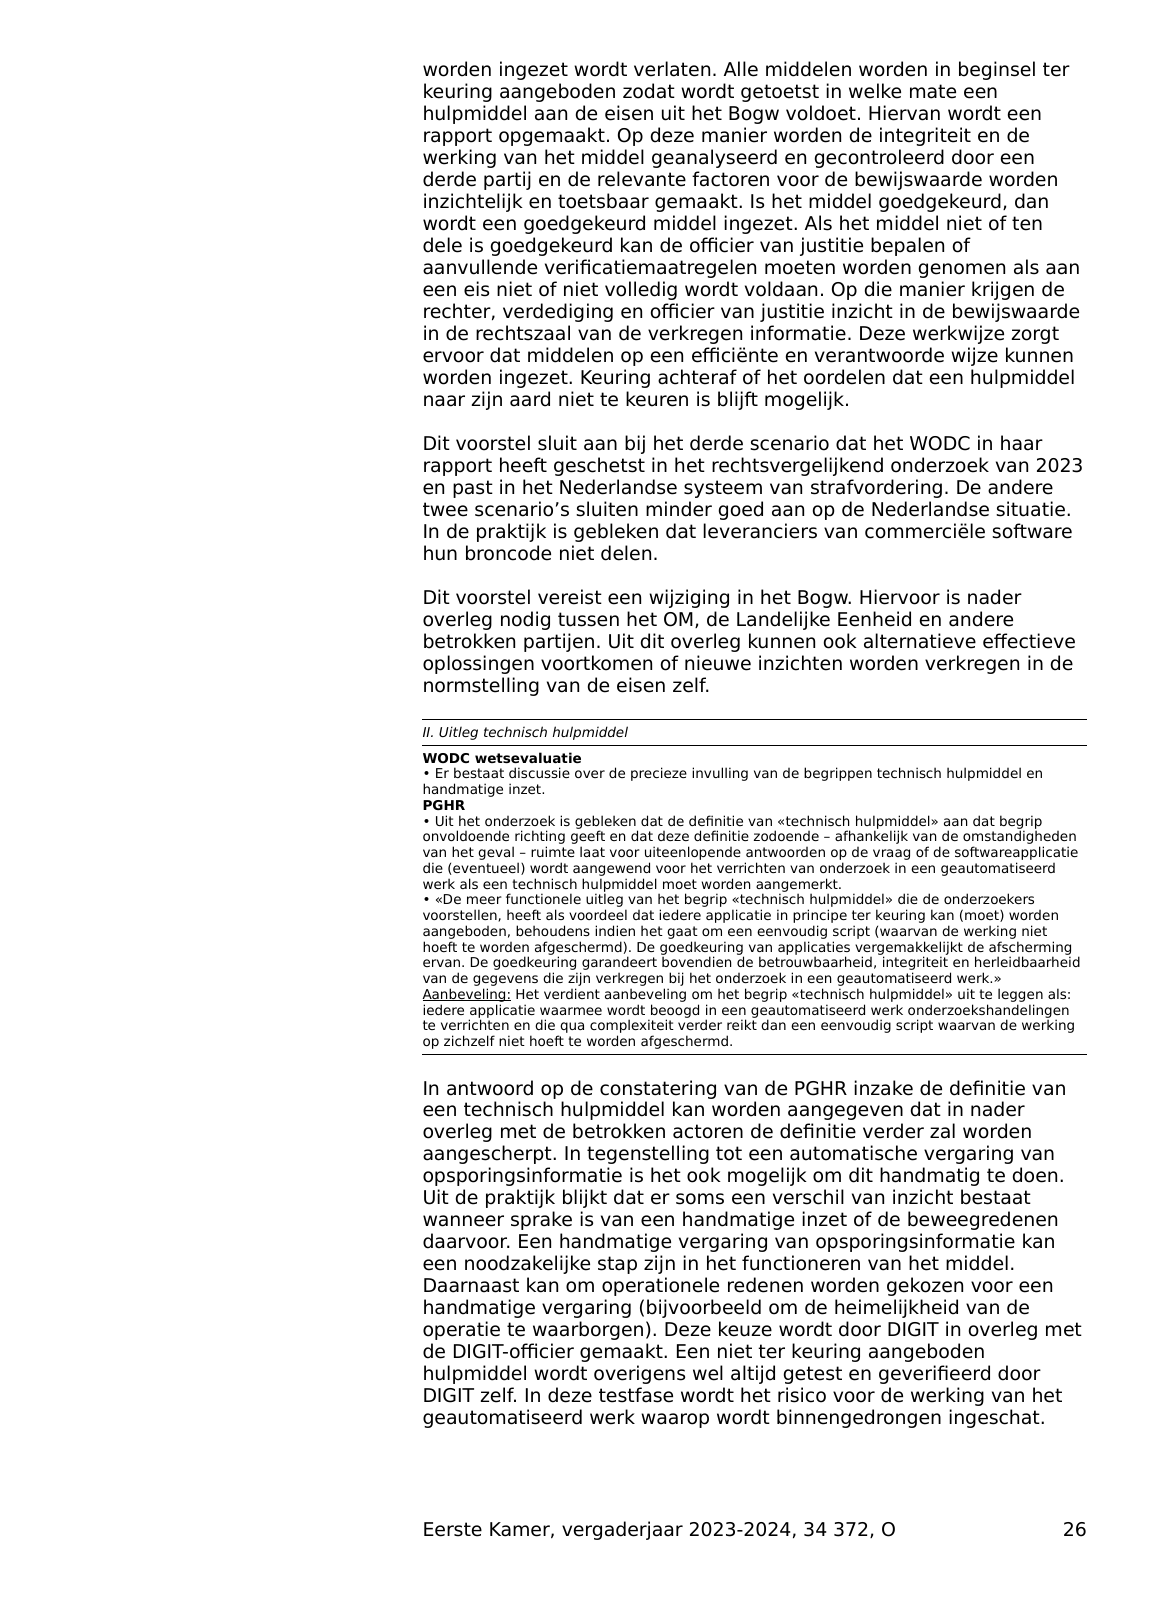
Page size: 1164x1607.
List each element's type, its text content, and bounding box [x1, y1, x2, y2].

table_cell PGHR [422, 798, 1087, 813]
table_cell • Uit het onderzoek is gebleken dat de definitie van «technisch hulpmiddel» aan dat begrip onvoldoende richting geeft en dat deze definitie zodoende – afhankelijk van de omstandigheden van het geval – ruimte laat voor uiteenlopende antwoorden op de vraag of de softwareapplicatie die (eventueel) wordt aangewend voor het verrichten van onderzoek in een geautomatiseerd werk als een technisch hulpmiddel moet worden aangemerkt. • «De meer functionele uitleg van het begrip «technisch hulpmiddel» die de onderzoekers voorstellen, heeft als voordeel dat iedere applicatie in principe ter keuring kan (moet) worden aangeboden, behoudens indien het gaat om een eenvoudig script (waarvan de werking niet hoeft te worden afgeschermd). De goedkeuring van applicaties vergemakkelijkt de afscherming ervan. De goedkeuring garandeert bovendien de betrouwbaarheid, integriteit en herleidbaarheid van de gegevens die zijn verkregen bij het onderzoek in een geautomatiseerd werk.» Aanbeveling: Het verdient aanbeveling om het begrip «technisch hulpmiddel» uit te leggen als: iedere applicatie waarmee wordt beoogd in een geautomatiseerd werk onderzoekshandelingen te verrichten en die qua complexiteit verder reikt dan een eenvoudig script waarvan de werking op zichzelf niet hoeft te worden afgeschermd. [422, 814, 1087, 1054]
table_cell • Er bestaat discussie over de precieze invulling van de begrippen technisch hulpmiddel en handmatige inzet. [422, 766, 1087, 798]
text In antwoord op de constatering van de PGHR inzake de definitie van een technisch hulpmiddel kan worden aangegeven dat in nader overleg met de betrokken actoren de definitie verder zal worden aangescherpt. In tegenstelling tot een automatische vergaring van opsporingsinformatie is het ook mogelijk om dit handmatig te doen. Uit de praktijk blijkt dat er soms een verschil van inzicht bestaat wanneer sprake is van een handmatige inzet of de beweegredenen daarvoor. Een handmatige vergaring van opsporingsinformatie kan een noodzakelijke stap zijn in het functioneren van het middel. Daarnaast kan om operationele redenen worden gekozen voor een handmatige vergaring (bijvoorbeeld om de heimelijkheid van de operatie te waarborgen). Deze keuze wordt door DIGIT in overleg met de DIGIT-officier gemaakt. Een niet ter keuring aangeboden hulpmiddel wordt overigens wel altijd getest en geverifieerd door DIGIT zelf. In deze testfase wordt het risico voor de werking van het geautomatiseerd werk waarop wordt binnengedrongen ingeschat. [422, 1077, 1087, 1429]
text worden ingezet wordt verlaten. Alle middelen worden in beginsel ter keuring aangeboden zodat wordt getoetst in welke mate een hulpmiddel aan de eisen uit het Bogw voldoet. Hiervan wordt een rapport opgemaakt. Op deze manier worden de integriteit en de werking van het middel geanalyseerd en gecontroleerd door een derde partij en de relevante factoren voor de bewijswaarde worden inzichtelijk en toetsbaar gemaakt. Is het middel goedgekeurd, dan wordt een goedgekeurd middel ingezet. Als het middel niet of ten dele is goedgekeurd kan de officier van justitie bepalen of aanvullende verificatiemaatregelen moeten worden genomen als aan een eis niet of niet volledig wordt voldaan. Op die manier krijgen de rechter, verdediging en officier van justitie inzicht in de bewijswaarde in de rechtszaal van de verkregen informatie. Deze werkwijze zorgt ervoor dat middelen op een efficiënte en verantwoorde wijze kunnen worden ingezet. Keuring achteraf of het oordelen dat een hulpmiddel naar zijn aard niet te keuren is blijft mogelijk. [422, 59, 1087, 411]
text Dit voorstel sluit aan bij het derde scenario dat het WODC in haar rapport heeft geschetst in het rechtsvergelijkend onderzoek van 2023 en past in het Nederlandse systeem van strafvordering. De andere twee scenario’s sluiten minder goed aan op de Nederlandse situatie. In de praktijk is gebleken dat leveranciers van commerciële software hun broncode niet delen. [422, 433, 1087, 565]
table_cell WODC wetsevaluatie [422, 746, 1087, 766]
text Dit voorstel vereist een wijziging in het Bogw. Hiervoor is nader overleg nodig tussen het OM, de Landelijke Eenheid en andere betrokken partijen. Uit dit overleg kunnen ook alternatieve effectieve oplossingen voortkomen of nieuwe inzichten worden verkregen in de normstelling van de eisen zelf. [422, 587, 1087, 697]
table_header II. Uitleg technisch hulpmiddel [422, 720, 1087, 745]
